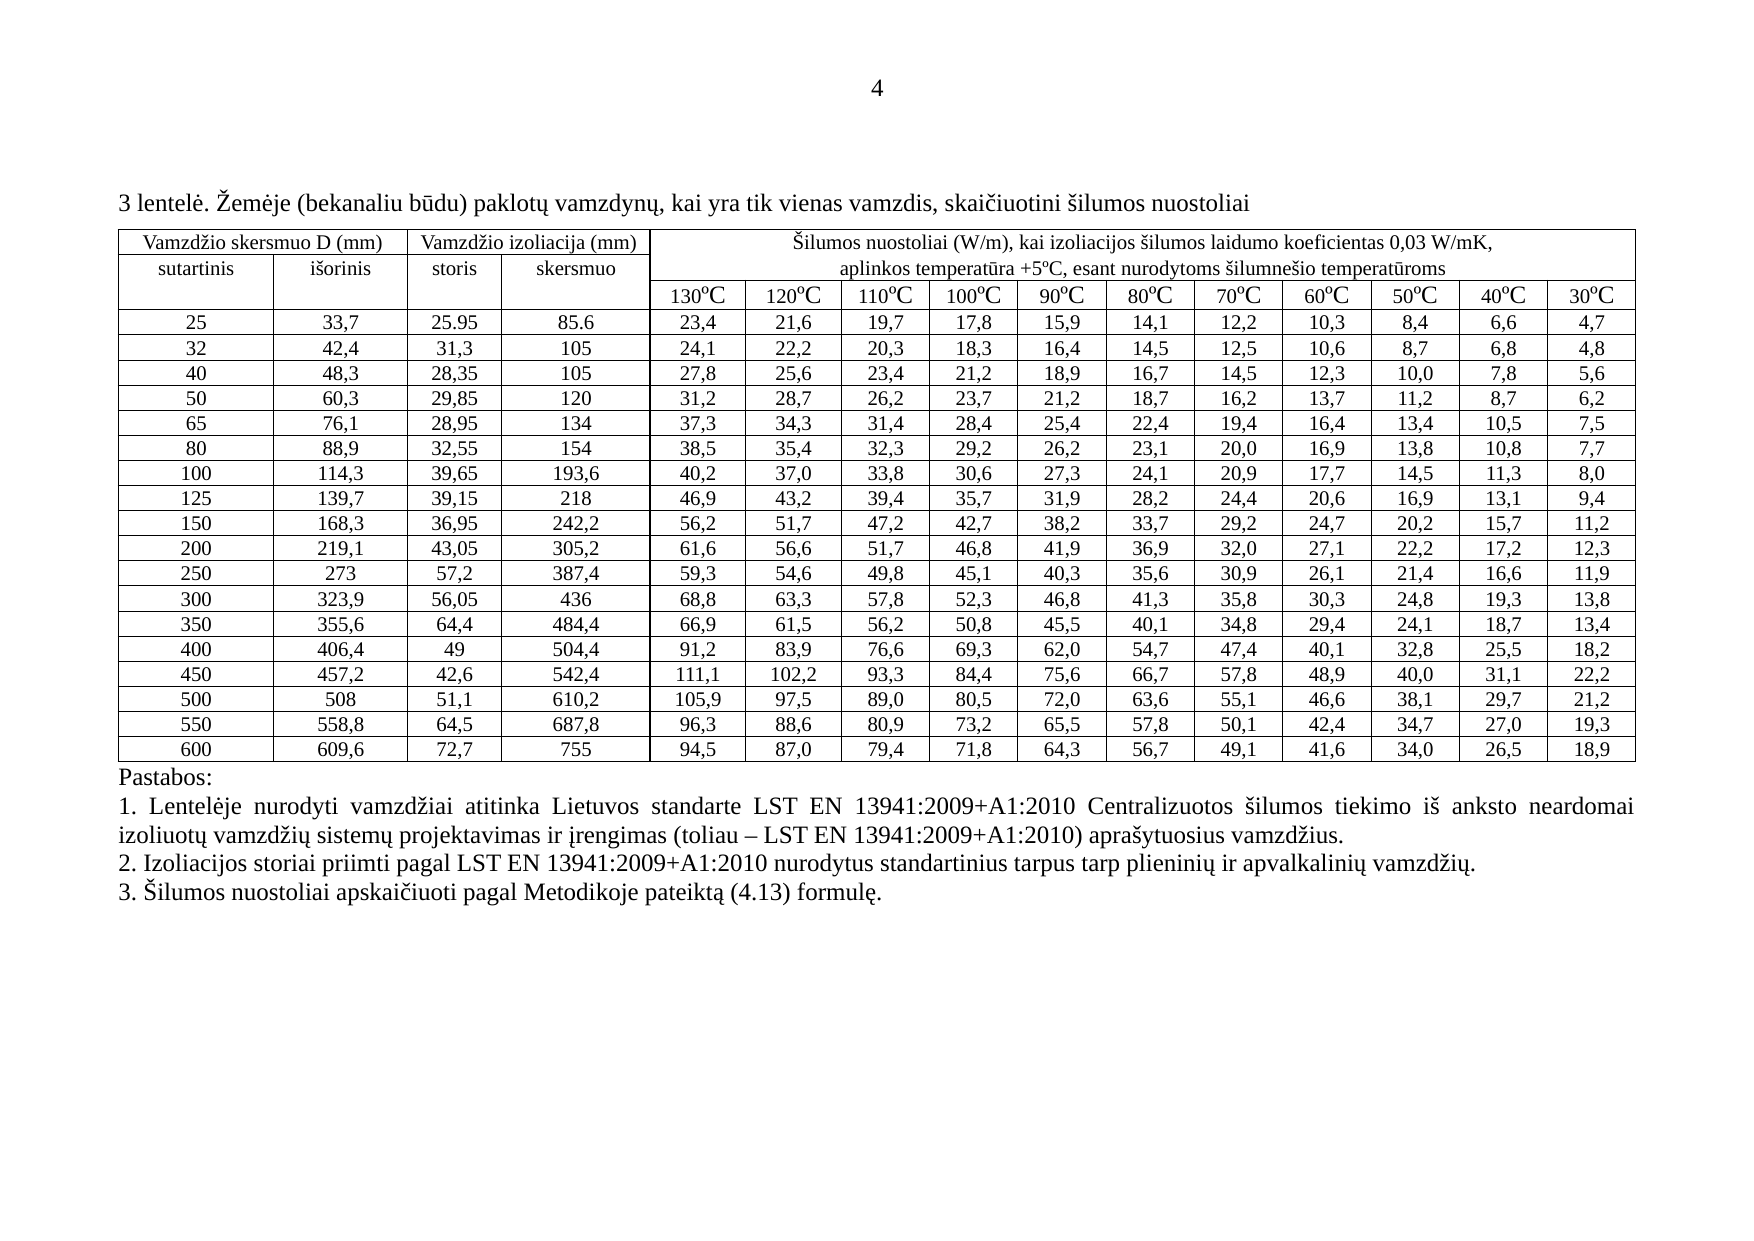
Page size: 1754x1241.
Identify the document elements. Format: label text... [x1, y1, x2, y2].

table_cell 130ºC [651, 281, 745, 309]
table_cell 28,35 [408, 361, 501, 384]
table_cell 42,4 [274, 335, 407, 359]
text 3. Šilumos nuostoliai apskaičiuoti pagal Metodikoje pateiktą (4.13) formulę. [118, 877, 1636, 906]
table_cell 105 [502, 335, 649, 359]
table_cell 550 [119, 712, 273, 736]
table_cell 22,2 [1372, 536, 1459, 560]
table_cell 16,7 [1107, 361, 1194, 384]
table_cell 30,3 [1283, 586, 1371, 611]
table_cell 33,8 [842, 461, 929, 485]
table_cell 219,1 [274, 536, 407, 560]
table_cell 105 [502, 361, 649, 384]
table_cell 80,9 [842, 712, 929, 736]
table_cell 27,1 [1283, 536, 1371, 560]
table_cell storis [408, 255, 501, 309]
table_cell 41,6 [1283, 737, 1371, 761]
table_cell 96,3 [651, 712, 745, 736]
table_cell 19,7 [842, 310, 929, 334]
table_cell 62,0 [1018, 637, 1106, 661]
table_cell 134 [502, 411, 649, 435]
table_header Šilumos nuostoliai (W/m), kai izoliacijos šilumos laidumo koeficientas 0,03 W/mK, [651, 230, 1635, 254]
table_cell 22,4 [1107, 411, 1194, 435]
table_cell 32 [119, 335, 273, 359]
table_cell 755 [502, 737, 649, 761]
table_cell 22,2 [746, 335, 841, 359]
table_cell 457,2 [274, 662, 407, 686]
table_cell 114,3 [274, 461, 407, 485]
table_cell 49,8 [842, 561, 929, 585]
table_cell 23,4 [651, 310, 745, 334]
table_cell 24,1 [651, 335, 745, 359]
table_cell 42,4 [1283, 712, 1371, 736]
table_cell 80,5 [930, 687, 1017, 711]
table_cell 14,1 [1107, 310, 1194, 334]
table_cell 48,3 [274, 361, 407, 384]
table_cell 17,2 [1460, 536, 1547, 560]
table_cell 40ºC [1460, 281, 1547, 309]
table_cell 46,8 [930, 536, 1017, 560]
table_cell 34,3 [746, 411, 841, 435]
table_cell 8,0 [1548, 461, 1635, 485]
table_cell 40,3 [1018, 561, 1106, 585]
table_cell 57,8 [1107, 712, 1194, 736]
table_cell 558,8 [274, 712, 407, 736]
table_cell 46,8 [1018, 586, 1106, 611]
table_cell 43,05 [408, 536, 501, 560]
table_cell 154 [502, 436, 649, 460]
table_cell 32,3 [842, 436, 929, 460]
table_cell 71,8 [930, 737, 1017, 761]
table_cell 15,9 [1018, 310, 1106, 334]
table_cell 28,7 [746, 386, 841, 410]
table_cell 24,7 [1283, 511, 1371, 535]
table_cell 31,2 [651, 386, 745, 410]
table_cell 26,5 [1460, 737, 1547, 761]
table_cell 24,1 [1107, 461, 1194, 485]
table_cell 508 [274, 687, 407, 711]
table_cell 34,0 [1372, 737, 1459, 761]
table_cell 25,4 [1018, 411, 1106, 435]
table_cell 16,2 [1195, 386, 1282, 410]
table_cell 57,2 [408, 561, 501, 585]
table_cell 41,9 [1018, 536, 1106, 560]
table_cell 65 [119, 411, 273, 435]
table_cell 37,0 [746, 461, 841, 485]
table_cell 18,9 [1018, 361, 1106, 384]
table_cell 97,5 [746, 687, 841, 711]
text 3 lentelė. Žemėje (bekanaliu būdu) paklotų vamzdynų, kai yra tik vienas vamzdis, skaičiuotini šilumos nuostoliai [118, 188, 1636, 217]
table_cell 88,9 [274, 436, 407, 460]
table_cell 48,9 [1283, 662, 1371, 686]
table_cell 79,4 [842, 737, 929, 761]
table_cell 12,5 [1195, 335, 1282, 359]
table_cell 218 [502, 486, 649, 510]
table_cell 14,5 [1107, 335, 1194, 359]
table_cell 54,6 [746, 561, 841, 585]
table_cell 21,4 [1372, 561, 1459, 585]
table_cell 65,5 [1018, 712, 1106, 736]
table_cell 17,7 [1283, 461, 1371, 485]
table_cell 13,8 [1548, 586, 1635, 611]
table_cell 51,7 [842, 536, 929, 560]
table_cell 49,1 [1195, 737, 1282, 761]
table_cell 50,1 [1195, 712, 1282, 736]
table_cell 57,8 [1195, 662, 1282, 686]
table_cell 242,2 [502, 511, 649, 535]
table_cell 51,7 [746, 511, 841, 535]
text 1. Lentelėje nurodyti vamzdžiai atitinka Lietuvos standarte LST EN 13941:2009+A1:2010 Centralizuotos šilumos tiekimo iš anksto neardomai izoliuotų vamzdžių sistemų projektavimas ir įrengimas (toliau – LST EN 13941:2009+A1:2010) aprašytuosius vamzdžius. [118, 791, 1636, 848]
table_cell 64,3 [1018, 737, 1106, 761]
table_cell 19,3 [1460, 586, 1547, 611]
table_cell 18,2 [1548, 637, 1635, 661]
table_cell 31,1 [1460, 662, 1547, 686]
table_cell 33,7 [1107, 511, 1194, 535]
table_cell 11,2 [1372, 386, 1459, 410]
table_cell 72,7 [408, 737, 501, 761]
table_cell 73,2 [930, 712, 1017, 736]
table_cell sutartinis [119, 255, 273, 309]
table_cell 484,4 [502, 612, 649, 636]
table_cell 56,2 [651, 511, 745, 535]
table_cell 41,3 [1107, 586, 1194, 611]
table_cell 40,0 [1372, 662, 1459, 686]
table_cell 23,1 [1107, 436, 1194, 460]
table_cell 23,4 [842, 361, 929, 384]
table_cell 7,7 [1548, 436, 1635, 460]
table_cell 26,2 [1018, 436, 1106, 460]
table_cell 39,65 [408, 461, 501, 485]
table_cell 46,6 [1283, 687, 1371, 711]
table_cell 500 [119, 687, 273, 711]
table_cell 9,4 [1548, 486, 1635, 510]
table_cell 29,2 [930, 436, 1017, 460]
table_header Vamzdžio izoliacija (mm) [408, 230, 649, 254]
table_cell 20,6 [1283, 486, 1371, 510]
table_cell 28,95 [408, 411, 501, 435]
table_cell 66,7 [1107, 662, 1194, 686]
table_cell 20,2 [1372, 511, 1459, 535]
table_cell 43,2 [746, 486, 841, 510]
table_cell 13,4 [1372, 411, 1459, 435]
table_cell 39,4 [842, 486, 929, 510]
table_cell 47,4 [1195, 637, 1282, 661]
table_cell 687,8 [502, 712, 649, 736]
table_cell 10,8 [1460, 436, 1547, 460]
table_cell 91,2 [651, 637, 745, 661]
table_cell 40 [119, 361, 273, 384]
table_cell 57,8 [842, 586, 929, 611]
table_cell 24,4 [1195, 486, 1282, 510]
table_cell 504,4 [502, 637, 649, 661]
table_cell 75,6 [1018, 662, 1106, 686]
table_cell 23,7 [930, 386, 1017, 410]
table_cell 102,2 [746, 662, 841, 686]
table_cell 31,9 [1018, 486, 1106, 510]
table_cell 72,0 [1018, 687, 1106, 711]
table_cell 25.95 [408, 310, 501, 334]
table_cell 59,3 [651, 561, 745, 585]
table_cell 52,3 [930, 586, 1017, 611]
table_cell 387,4 [502, 561, 649, 585]
table_cell 13,8 [1372, 436, 1459, 460]
table_cell 40,2 [651, 461, 745, 485]
table_cell 139,7 [274, 486, 407, 510]
table_cell 125 [119, 486, 273, 510]
table_cell 33,7 [274, 310, 407, 334]
table_cell 7,5 [1548, 411, 1635, 435]
table_cell 45,5 [1018, 612, 1106, 636]
table_cell 111,1 [651, 662, 745, 686]
table_cell 61,6 [651, 536, 745, 560]
table_cell 76,1 [274, 411, 407, 435]
table_cell 609,6 [274, 737, 407, 761]
table_cell 8,4 [1372, 310, 1459, 334]
table_cell 29,4 [1283, 612, 1371, 636]
table_cell 49 [408, 637, 501, 661]
table_cell 600 [119, 737, 273, 761]
table_cell 38,2 [1018, 511, 1106, 535]
table_cell 27,0 [1460, 712, 1547, 736]
table_cell 28,4 [930, 411, 1017, 435]
table_cell 6,8 [1460, 335, 1547, 359]
table_cell 350 [119, 612, 273, 636]
table_cell 406,4 [274, 637, 407, 661]
table_cell 28,2 [1107, 486, 1194, 510]
table_cell išorinis [274, 255, 407, 309]
table_cell 94,5 [651, 737, 745, 761]
table_cell 450 [119, 662, 273, 686]
table_cell 61,5 [746, 612, 841, 636]
table_cell 25 [119, 310, 273, 334]
table_cell 63,3 [746, 586, 841, 611]
table_cell aplinkos temperatūra +5ºC, esant nurodytoms šilumnešio temperatūroms [651, 254, 1635, 279]
table_cell 105,9 [651, 687, 745, 711]
table_cell 31,3 [408, 335, 501, 359]
table_cell 22,2 [1548, 662, 1635, 686]
table_cell 168,3 [274, 511, 407, 535]
text Pastabos: [118, 762, 1636, 791]
table_cell 18,7 [1460, 612, 1547, 636]
table_cell 24,1 [1372, 612, 1459, 636]
table_cell 110ºC [842, 281, 929, 309]
table_cell 36,95 [408, 511, 501, 535]
table_cell 18,7 [1107, 386, 1194, 410]
table_cell 63,6 [1107, 687, 1194, 711]
table_cell 16,9 [1372, 486, 1459, 510]
table_cell 12,2 [1195, 310, 1282, 334]
table_header Vamzdžio skersmuo D (mm) [119, 230, 407, 254]
table_cell 32,55 [408, 436, 501, 460]
text 2. Izoliacijos storiai priimti pagal LST EN 13941:2009+A1:2010 nurodytus standartinius tarpus tarp plieninių ir apvalkalinių vamzdžių. [118, 848, 1636, 877]
table_cell 21,2 [1548, 687, 1635, 711]
table_cell 21,6 [746, 310, 841, 334]
table_cell 56,6 [746, 536, 841, 560]
table_cell 100 [119, 461, 273, 485]
table_cell 88,6 [746, 712, 841, 736]
table_cell 50,8 [930, 612, 1017, 636]
table_cell 90ºC [1018, 281, 1106, 309]
table_cell 10,6 [1283, 335, 1371, 359]
table_cell 19,4 [1195, 411, 1282, 435]
table_cell 54,7 [1107, 637, 1194, 661]
table_cell 32,8 [1372, 637, 1459, 661]
table_cell 273 [274, 561, 407, 585]
table_cell 4,8 [1548, 335, 1635, 359]
table_cell 24,8 [1372, 586, 1459, 611]
table_cell 27,8 [651, 361, 745, 384]
table_cell 32,0 [1195, 536, 1282, 560]
table_cell 76,6 [842, 637, 929, 661]
table_cell 50 [119, 386, 273, 410]
table_cell 4,7 [1548, 310, 1635, 334]
table_cell 29,7 [1460, 687, 1547, 711]
table_cell 56,7 [1107, 737, 1194, 761]
table_cell 200 [119, 536, 273, 560]
table_cell 13,7 [1283, 386, 1371, 410]
table_cell 29,85 [408, 386, 501, 410]
table_cell 10,5 [1460, 411, 1547, 435]
table_cell 13,4 [1548, 612, 1635, 636]
table_cell 85.6 [502, 310, 649, 334]
table_cell 21,2 [1018, 386, 1106, 410]
table_cell 26,1 [1283, 561, 1371, 585]
table_cell 305,2 [502, 536, 649, 560]
table_cell 16,6 [1460, 561, 1547, 585]
table_cell 542,4 [502, 662, 649, 686]
table_cell 10,0 [1372, 361, 1459, 384]
table_cell 34,8 [1195, 612, 1282, 636]
table_cell 18,9 [1548, 737, 1635, 761]
table_cell 56,05 [408, 586, 501, 611]
table_cell 20,0 [1195, 436, 1282, 460]
table_cell 11,2 [1548, 511, 1635, 535]
table_cell 11,3 [1460, 461, 1547, 485]
table_cell 17,8 [930, 310, 1017, 334]
table_cell 193,6 [502, 461, 649, 485]
table_cell 64,5 [408, 712, 501, 736]
table_cell 68,8 [651, 586, 745, 611]
table_cell 18,3 [930, 335, 1017, 359]
table_cell 25,5 [1460, 637, 1547, 661]
table_cell 60ºC [1283, 281, 1371, 309]
table_cell 26,2 [842, 386, 929, 410]
table_cell 16,4 [1283, 411, 1371, 435]
table_cell 323,9 [274, 586, 407, 611]
table_cell 30,9 [1195, 561, 1282, 585]
table_cell 39,15 [408, 486, 501, 510]
table_cell 6,6 [1460, 310, 1547, 334]
table_cell 84,4 [930, 662, 1017, 686]
table_cell 45,1 [930, 561, 1017, 585]
table_cell 35,7 [930, 486, 1017, 510]
table_cell 12,3 [1283, 361, 1371, 384]
table_cell 8,7 [1460, 386, 1547, 410]
table_cell 14,5 [1372, 461, 1459, 485]
table_cell 89,0 [842, 687, 929, 711]
table_cell 80 [119, 436, 273, 460]
table_cell 436 [502, 586, 649, 611]
table_cell 42,7 [930, 511, 1017, 535]
table_cell 69,3 [930, 637, 1017, 661]
table_cell 150 [119, 511, 273, 535]
table_cell 12,3 [1548, 536, 1635, 560]
table_cell 35,8 [1195, 586, 1282, 611]
table_cell 27,3 [1018, 461, 1106, 485]
table_cell 15,7 [1460, 511, 1547, 535]
table_cell 80ºC [1107, 281, 1194, 309]
table_cell 93,3 [842, 662, 929, 686]
table_cell 42,6 [408, 662, 501, 686]
table_cell skersmuo [502, 255, 649, 309]
table_cell 120 [502, 386, 649, 410]
table_cell 47,2 [842, 511, 929, 535]
table_cell 7,8 [1460, 361, 1547, 384]
table_cell 46,9 [651, 486, 745, 510]
table_cell 87,0 [746, 737, 841, 761]
table_cell 70ºC [1195, 281, 1282, 309]
table_cell 13,1 [1460, 486, 1547, 510]
table_cell 64,4 [408, 612, 501, 636]
table_cell 11,9 [1548, 561, 1635, 585]
table_cell 56,2 [842, 612, 929, 636]
table_cell 250 [119, 561, 273, 585]
table_cell 100ºC [930, 281, 1017, 309]
table_cell 51,1 [408, 687, 501, 711]
table_cell 10,3 [1283, 310, 1371, 334]
table_cell 66,9 [651, 612, 745, 636]
table_cell 16,9 [1283, 436, 1371, 460]
table_cell 38,5 [651, 436, 745, 460]
table_cell 21,2 [930, 361, 1017, 384]
table_cell 8,7 [1372, 335, 1459, 359]
table_cell 300 [119, 586, 273, 611]
table_cell 29,2 [1195, 511, 1282, 535]
table_cell 55,1 [1195, 687, 1282, 711]
table_cell 400 [119, 637, 273, 661]
table_cell 30,6 [930, 461, 1017, 485]
table_cell 14,5 [1195, 361, 1282, 384]
table_cell 20,3 [842, 335, 929, 359]
table_cell 83,9 [746, 637, 841, 661]
table_cell 40,1 [1283, 637, 1371, 661]
table_cell 355,6 [274, 612, 407, 636]
table_cell 50ºC [1372, 281, 1459, 309]
table_cell 610,2 [502, 687, 649, 711]
table_cell 38,1 [1372, 687, 1459, 711]
table_cell 25,6 [746, 361, 841, 384]
table_cell 20,9 [1195, 461, 1282, 485]
table_cell 40,1 [1107, 612, 1194, 636]
table_cell 34,7 [1372, 712, 1459, 736]
table_cell 36,9 [1107, 536, 1194, 560]
table_cell 16,4 [1018, 335, 1106, 359]
table_cell 19,3 [1548, 712, 1635, 736]
table_cell 6,2 [1548, 386, 1635, 410]
table_cell 60,3 [274, 386, 407, 410]
table_cell 35,6 [1107, 561, 1194, 585]
table_cell 120ºC [746, 281, 841, 309]
table_cell 35,4 [746, 436, 841, 460]
table_cell 5,6 [1548, 361, 1635, 384]
table_cell 30ºC [1548, 281, 1635, 309]
table_cell 37,3 [651, 411, 745, 435]
table_cell 31,4 [842, 411, 929, 435]
